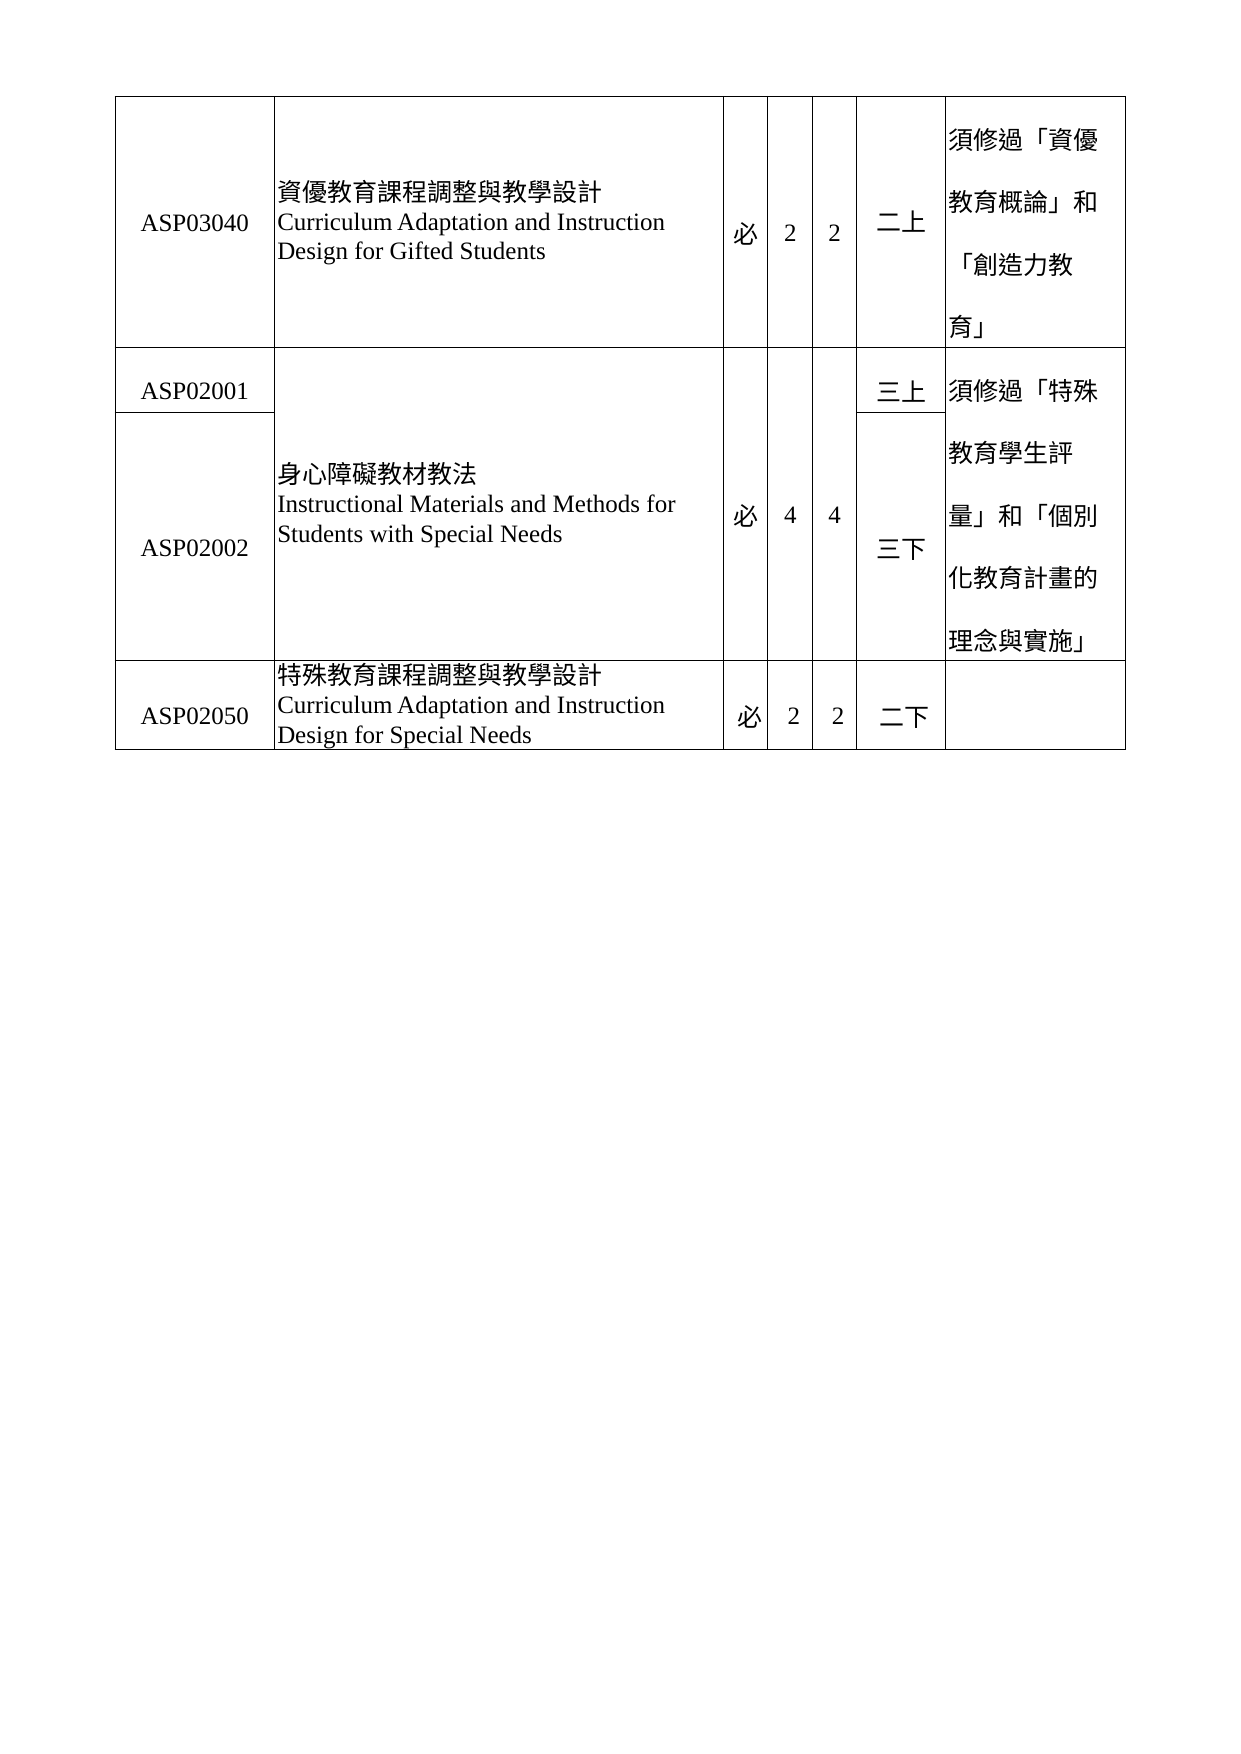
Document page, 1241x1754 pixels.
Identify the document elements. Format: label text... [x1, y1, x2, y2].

table_cell ASP03040 [116, 97, 274, 347]
table_cell 三上 [857, 348, 945, 412]
table_cell 資優教育課程調整與教學設計 Curriculum Adaptation and Instruction Design for Gifted Students [275, 97, 723, 347]
table_cell [946, 661, 1125, 749]
table_cell 必 [724, 661, 767, 749]
table_cell 4 [813, 348, 856, 660]
table_cell 2 [768, 661, 812, 749]
table_cell 三下 [857, 413, 945, 660]
table_cell 必 [724, 97, 767, 347]
table_cell 特殊教育課程調整與教學設計 Curriculum Adaptation and Instruction Design for Special Needs [275, 661, 723, 749]
table_cell 2 [813, 661, 856, 749]
table_cell 須修過「特殊教育學生評量」和「個別化教育計畫的理念與實施」 [946, 348, 1125, 660]
table_cell 身心障礙教材教法 Instructional Materials and Methods for Students with Special Needs [275, 348, 723, 660]
table_cell 須修過「資優教育概論」和「創造力教育」 [946, 97, 1125, 347]
table_cell 必 [724, 348, 767, 660]
table_cell 二上 [857, 97, 945, 347]
table_cell 4 [768, 348, 812, 660]
table_cell 2 [768, 97, 812, 347]
table_cell 2 [813, 97, 856, 347]
table_cell 二下 [857, 661, 945, 749]
table_cell ASP02002 [116, 413, 274, 660]
table_cell ASP02001 [116, 348, 274, 412]
table_cell ASP02050 [116, 661, 274, 749]
